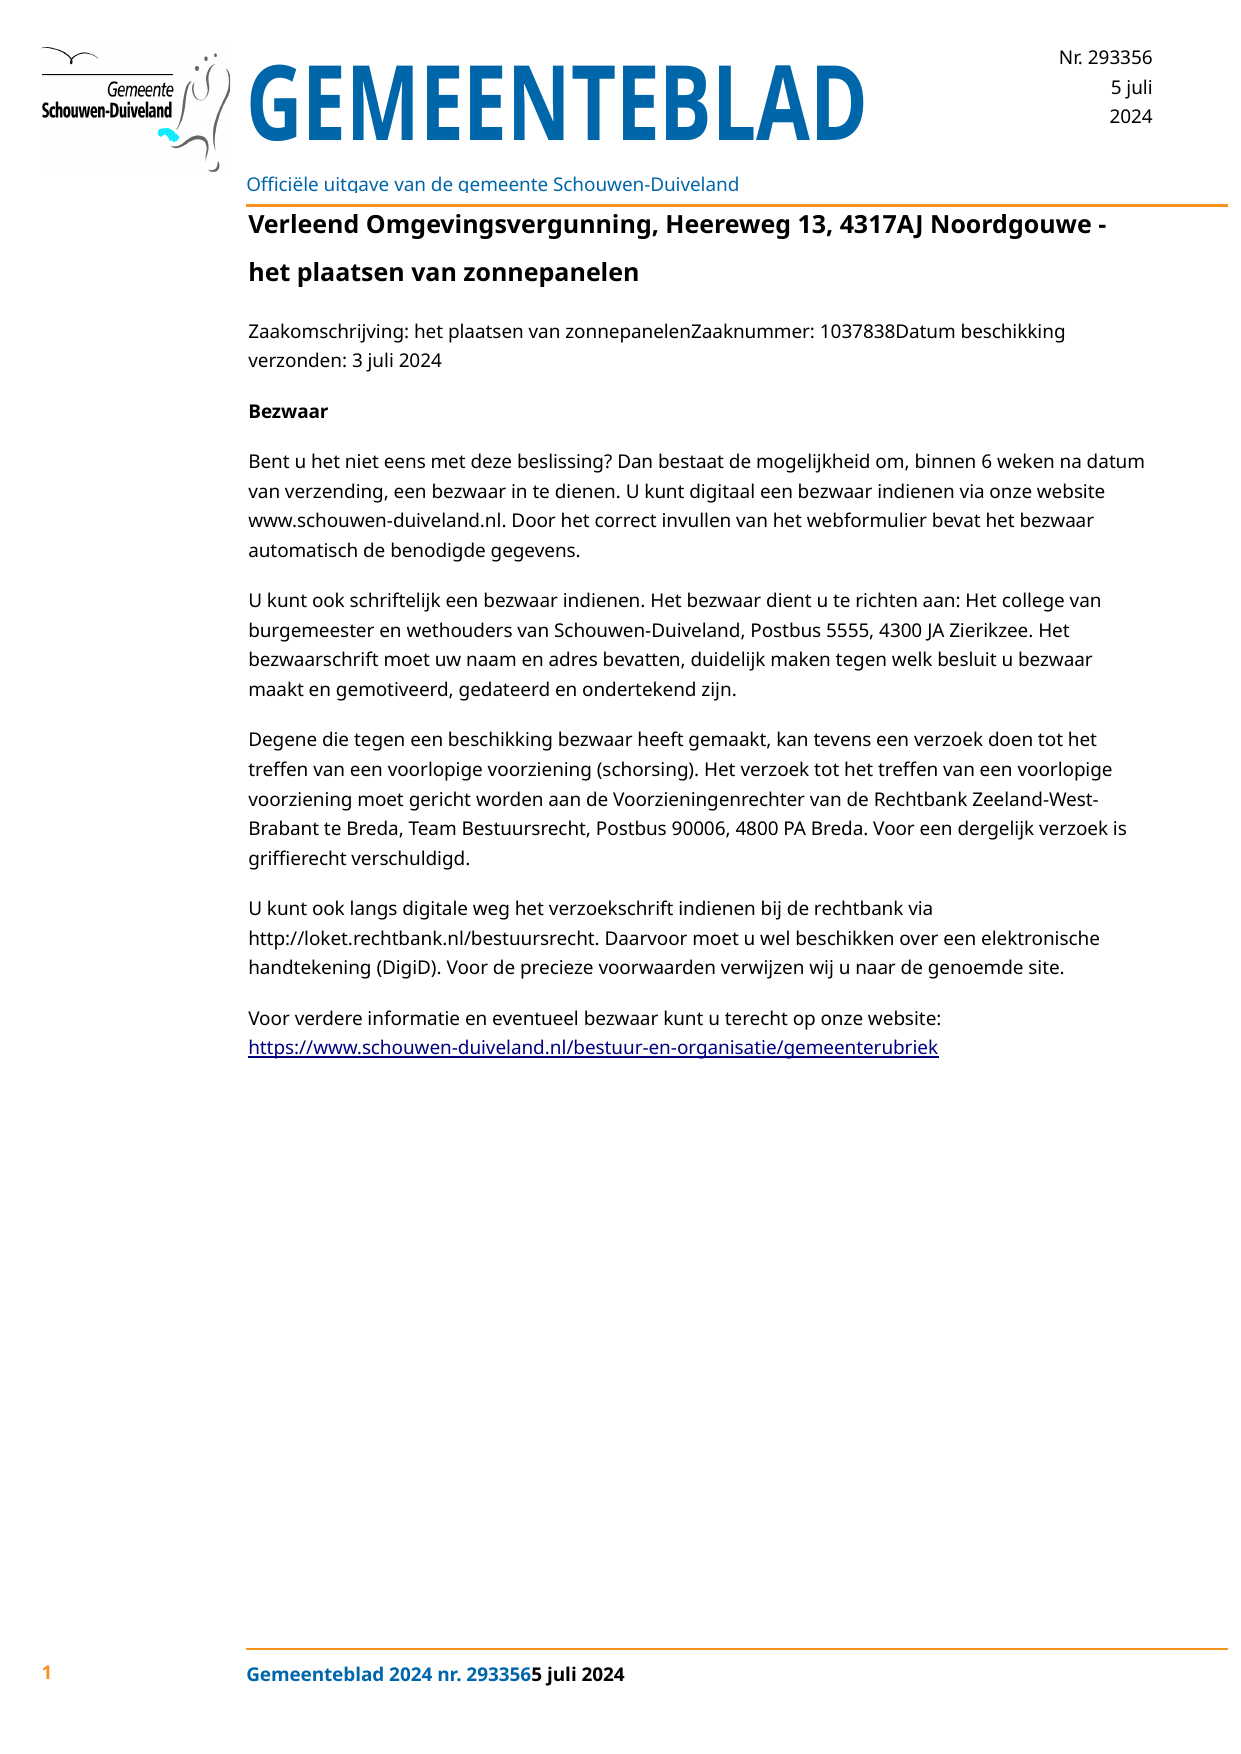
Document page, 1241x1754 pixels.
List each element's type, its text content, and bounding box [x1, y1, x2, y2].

text Bezwaar [248, 398, 1152, 424]
text Verleend Omgevingsvergunning, Heereweg 13, 4317AJ Noordgouwe - het plaatsen van zonnepanelen [248, 207, 1152, 288]
picture [41, 47, 231, 172]
text Bent u het niet eens met deze beslissing? Dan bestaat de mogelijkheid om, binnen 6 weken na datum van verzending, een bezwaar in te dienen. U kunt digitaal een bezwaar indienen via onze website www.schouwen-duiveland.nl. Door het correct invullen van het webformulier bevat het bezwaar automatisch de benodigde gegevens. [248, 448, 1152, 563]
text Degene die tegen een beschikking bezwaar heeft gemaakt, kan tevens een verzoek doen tot het treffen van een voorlopige voorziening (schorsing). Het verzoek tot het treffen van een voorlopige voorziening moet gericht worden aan de Voorzieningenrechter van de Rechtbank Zeeland-West-Brabant te Breda, Team Bestuursrecht, Postbus 90006, 4800 PA Breda. Voor een dergelijk verzoek is griffierecht verschuldigd. [248, 727, 1152, 871]
text Voor verdere informatie en eventueel bezwaar kunt u terecht op onze website: https://www.schouwen-duiveland.nl/bestuur-en-organisatie/gemeenterubriek [248, 1005, 1152, 1060]
text U kunt ook schriftelijk een bezwaar indienen. Het bezwaar dient u te richten aan: Het college van burgemeester en wethouders van Schouwen-Duiveland, Postbus 5555, 4300 JA Zierikzee. Het bezwaarschrift moet uw naam en adres bevatten, duidelijk maken tegen welk besluit u bezwaar maakt en gemotiveerd, gedateerd en ondertekend zijn. [248, 587, 1152, 702]
text Zaakomschrijving: het plaatsen van zonnepanelenZaaknummer: 1037838Datum beschikking verzonden: 3 juli 2024 [248, 318, 1152, 373]
text U kunt ook langs digitale weg het verzoekschrift indienen bij de rechtbank via http://loket.rechtbank.nl/bestuursrecht. Daarvoor moet u wel beschikken over een elektronische handtekening (DigiD). Voor de precieze voorwaarden verwijzen wij u naar de genoemde site. [248, 895, 1152, 980]
